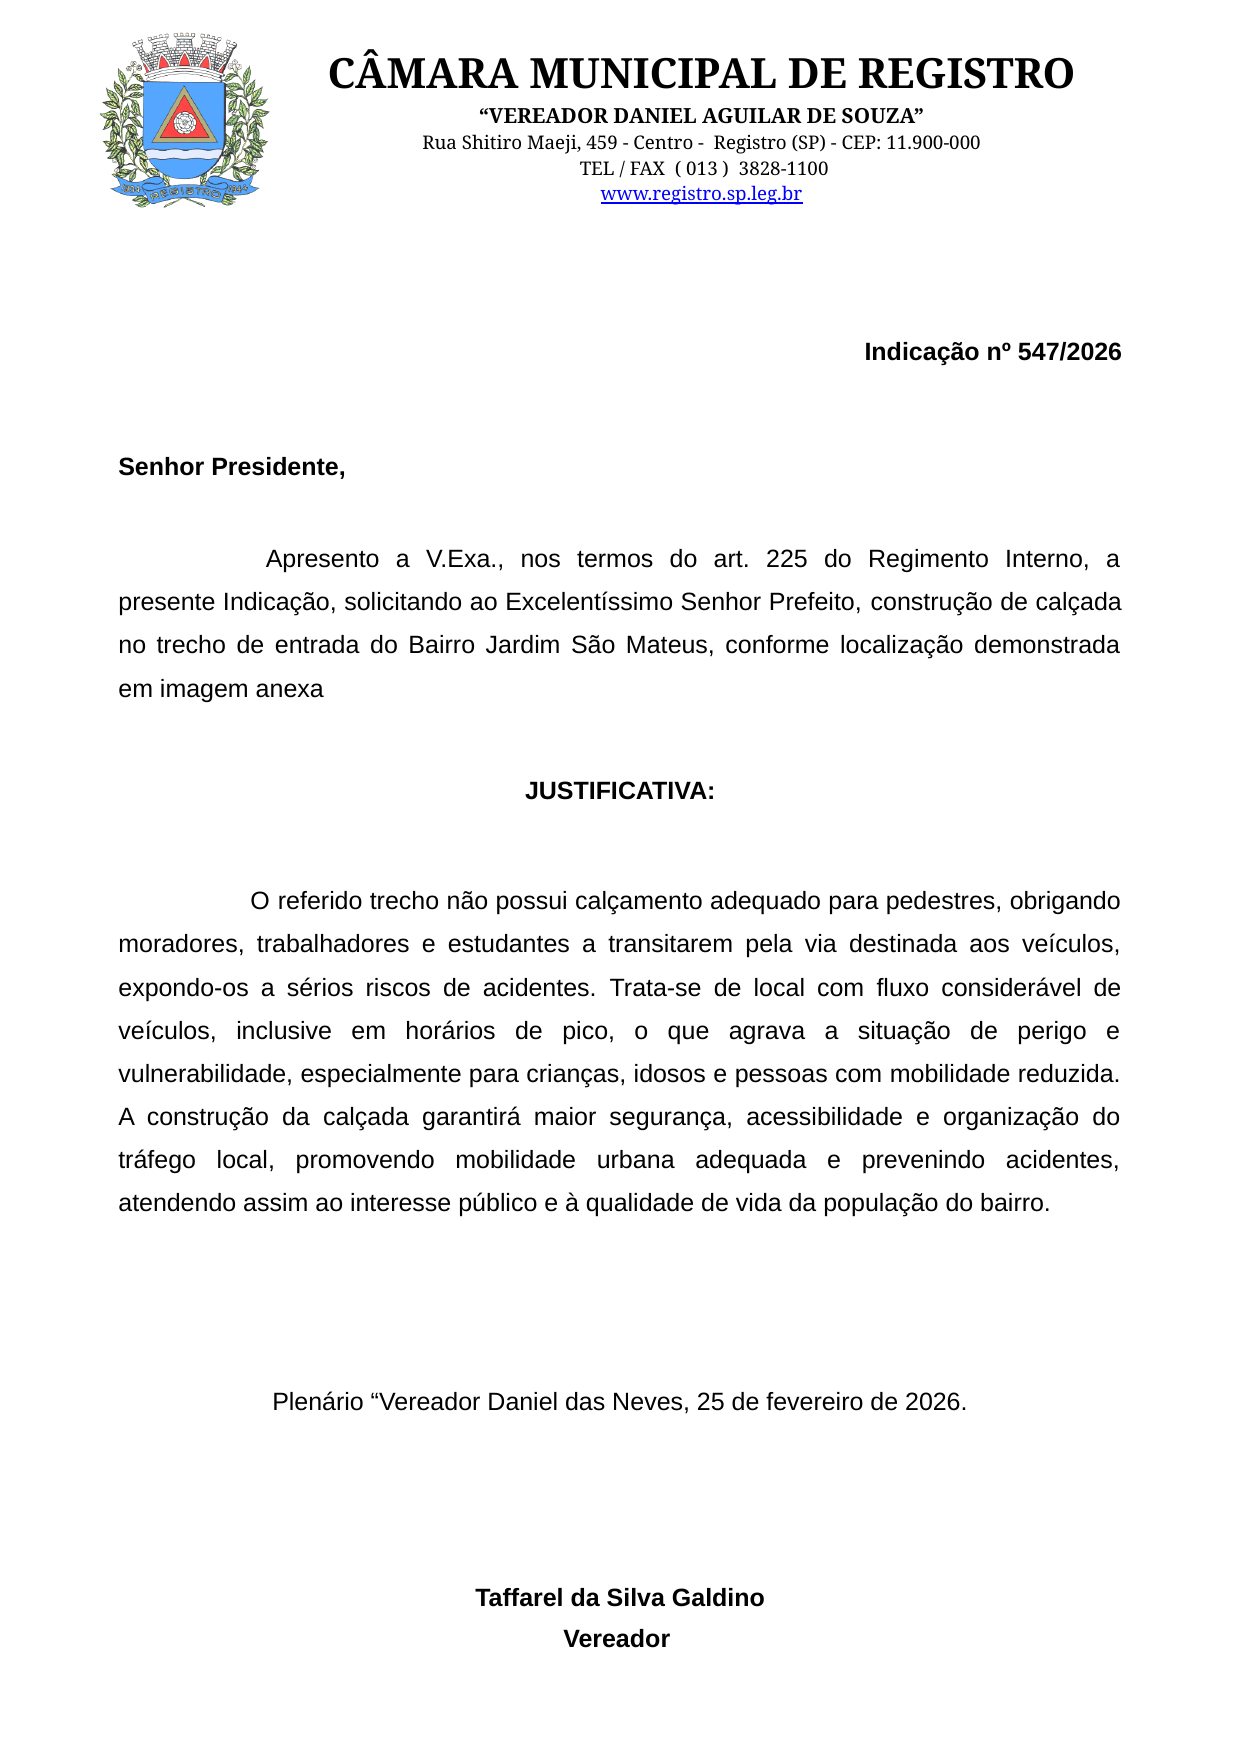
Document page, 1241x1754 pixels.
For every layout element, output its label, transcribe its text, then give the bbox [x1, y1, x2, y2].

text Vereador [118, 1624, 1122, 1653]
text Indicação nº 547/2026 [118, 337, 1122, 366]
text Senhor Presidente, [118, 452, 1122, 481]
text JUSTIFICATIVA: [118, 776, 1122, 805]
text Apresento a V.Exa., nos termos do art. 225 do Regimento Interno, a presente Indicação, solicitando ao Excelentíssimo Senhor Prefeito, construção de calçada no trecho de entrada do Bairro Jardim São Mateus, conforme localização demonstrada em imagem anexa [118, 544, 1122, 702]
text Taffarel da Silva Galdino [118, 1583, 1122, 1612]
text O referido trecho não possui calçamento adequado para pedestres, obrigando moradores, trabalhadores e estudantes a transitarem pela via destinada aos veículos, expondo-os a sérios riscos de acidentes. Trata-se de local com fluxo considerável de veículos, inclusive em horários de pico, o que agrava a situação de perigo e vulnerabilidade, especialmente para crianças, idosos e pessoas com mobilidade reduzida. A construção da calçada garantirá maior segurança, acessibilidade e organização do tráfego local, promovendo mobilidade urbana adequada e prevenindo acidentes, atendendo assim ao interesse público e à qualidade de vida da população do bairro. [118, 886, 1122, 1217]
text Plenário “Vereador Daniel das Neves, 25 de fevereiro de 2026. [118, 1387, 1122, 1416]
